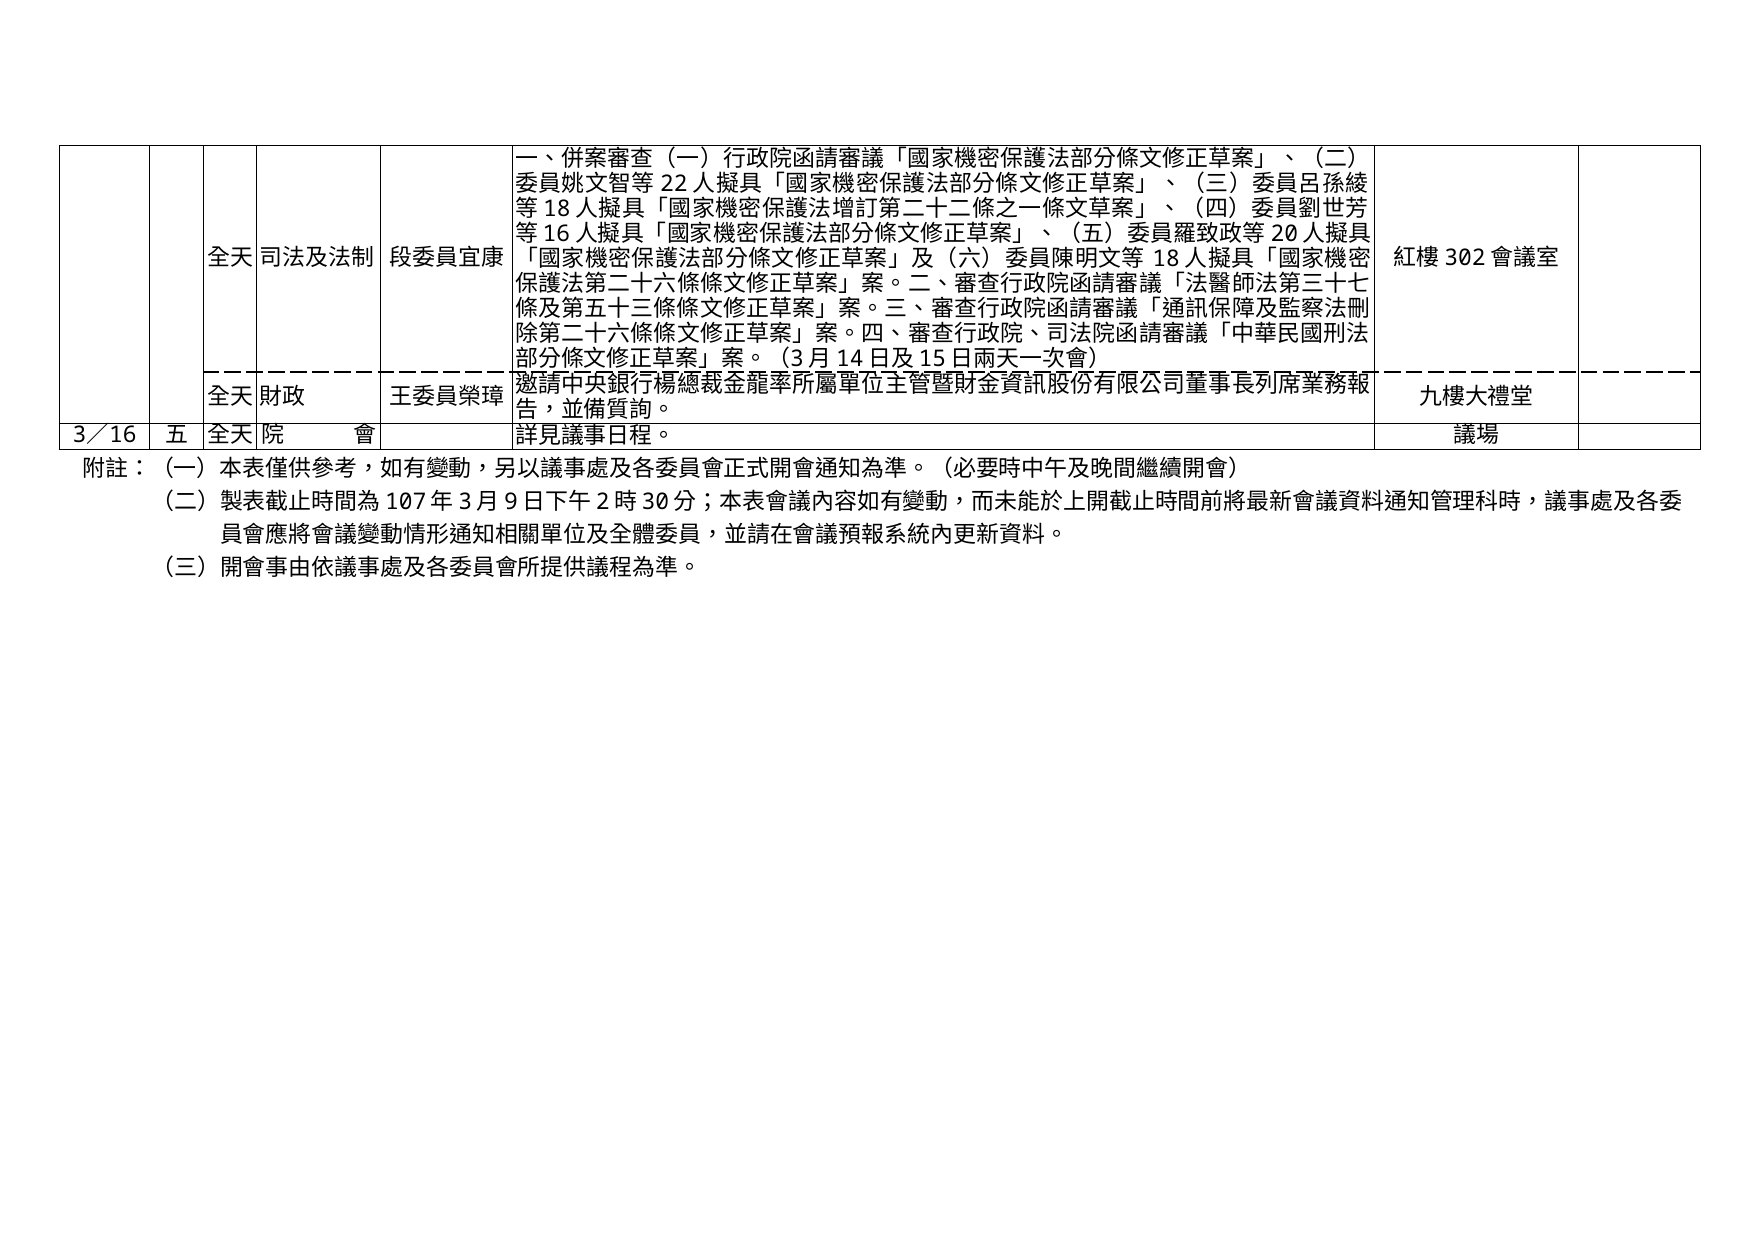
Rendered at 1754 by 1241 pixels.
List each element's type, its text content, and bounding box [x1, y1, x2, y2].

table_header 紅樓302會議室 [1375, 146, 1578, 371]
table_cell 九樓大禮堂 [1375, 371, 1578, 422]
table_cell 王委員榮璋 [381, 371, 512, 422]
text （三）開會事由依議事處及各委員會所提供議程為準。 [151, 549, 1695, 582]
table_cell 五 [150, 424, 203, 448]
table_header 全天 [204, 146, 256, 371]
table_cell 詳見議事日程。 [513, 424, 1374, 448]
table_cell 議場 [1375, 424, 1578, 448]
table_header 司法及法制 [257, 146, 380, 371]
table_header [1579, 146, 1700, 371]
table_cell 財政 [257, 371, 380, 422]
table_cell 邀請中央銀行楊總裁金龍率所屬單位主管暨財金資訊股份有限公司董事長列席業務報告，並備質詢。 [513, 371, 1374, 422]
text （二）製表截止時間為107年3月9日下午2時30分；本表會議內容如有變動，而未能於上開截止時間前將最新會議資料通知管理科時，議事處及各委員會應將會議變動情形通知相關單位及全體委員，並請在會議預報系統內更新資料。 [151, 483, 1695, 549]
table_cell [381, 424, 512, 448]
table_cell [1579, 371, 1700, 422]
table_cell [1579, 424, 1700, 448]
table_cell 院 會 [257, 424, 380, 448]
table_cell 3／16 [60, 424, 149, 448]
table_header 一、併案審查（一）行政院函請審議「國家機密保護法部分條文修正草案」、（二）委員姚文智等22人擬具「國家機密保護法部分條文修正草案」、（三）委員呂孫綾等18人擬具「國家機密保護法增訂第二十二條之一條文草案」、（四）委員劉世芳等16人擬具「國家機密保護法部分條文修正草案」、（五）委員羅致政等20人擬具「國家機密保護法部分條文修正草案」及（六）委員陳明文等18人擬具「國家機密保護法第二十六條條文修正草案」案。二、審查行政院函請審議「法醫師法第三十七條及第五十三條條文修正草案」案。三、審查行政院函請審議「通訊保障及監察法刪除第二十六條條文修正草案」案。四、審查行政院、司法院函請審議「中華民國刑法部分條文修正草案」案。（3月14日及15日兩天一次會） [513, 146, 1374, 371]
table_cell 全天 [204, 371, 256, 422]
table_header 段委員宜康 [381, 146, 512, 371]
table_header [150, 146, 203, 422]
table_cell 全天 [204, 424, 256, 448]
text 附註：（一）本表僅供參考，如有變動，另以議事處及各委員會正式開會通知為準。（必要時中午及晚間繼續開會） [59, 450, 1695, 483]
table_header [60, 146, 149, 422]
